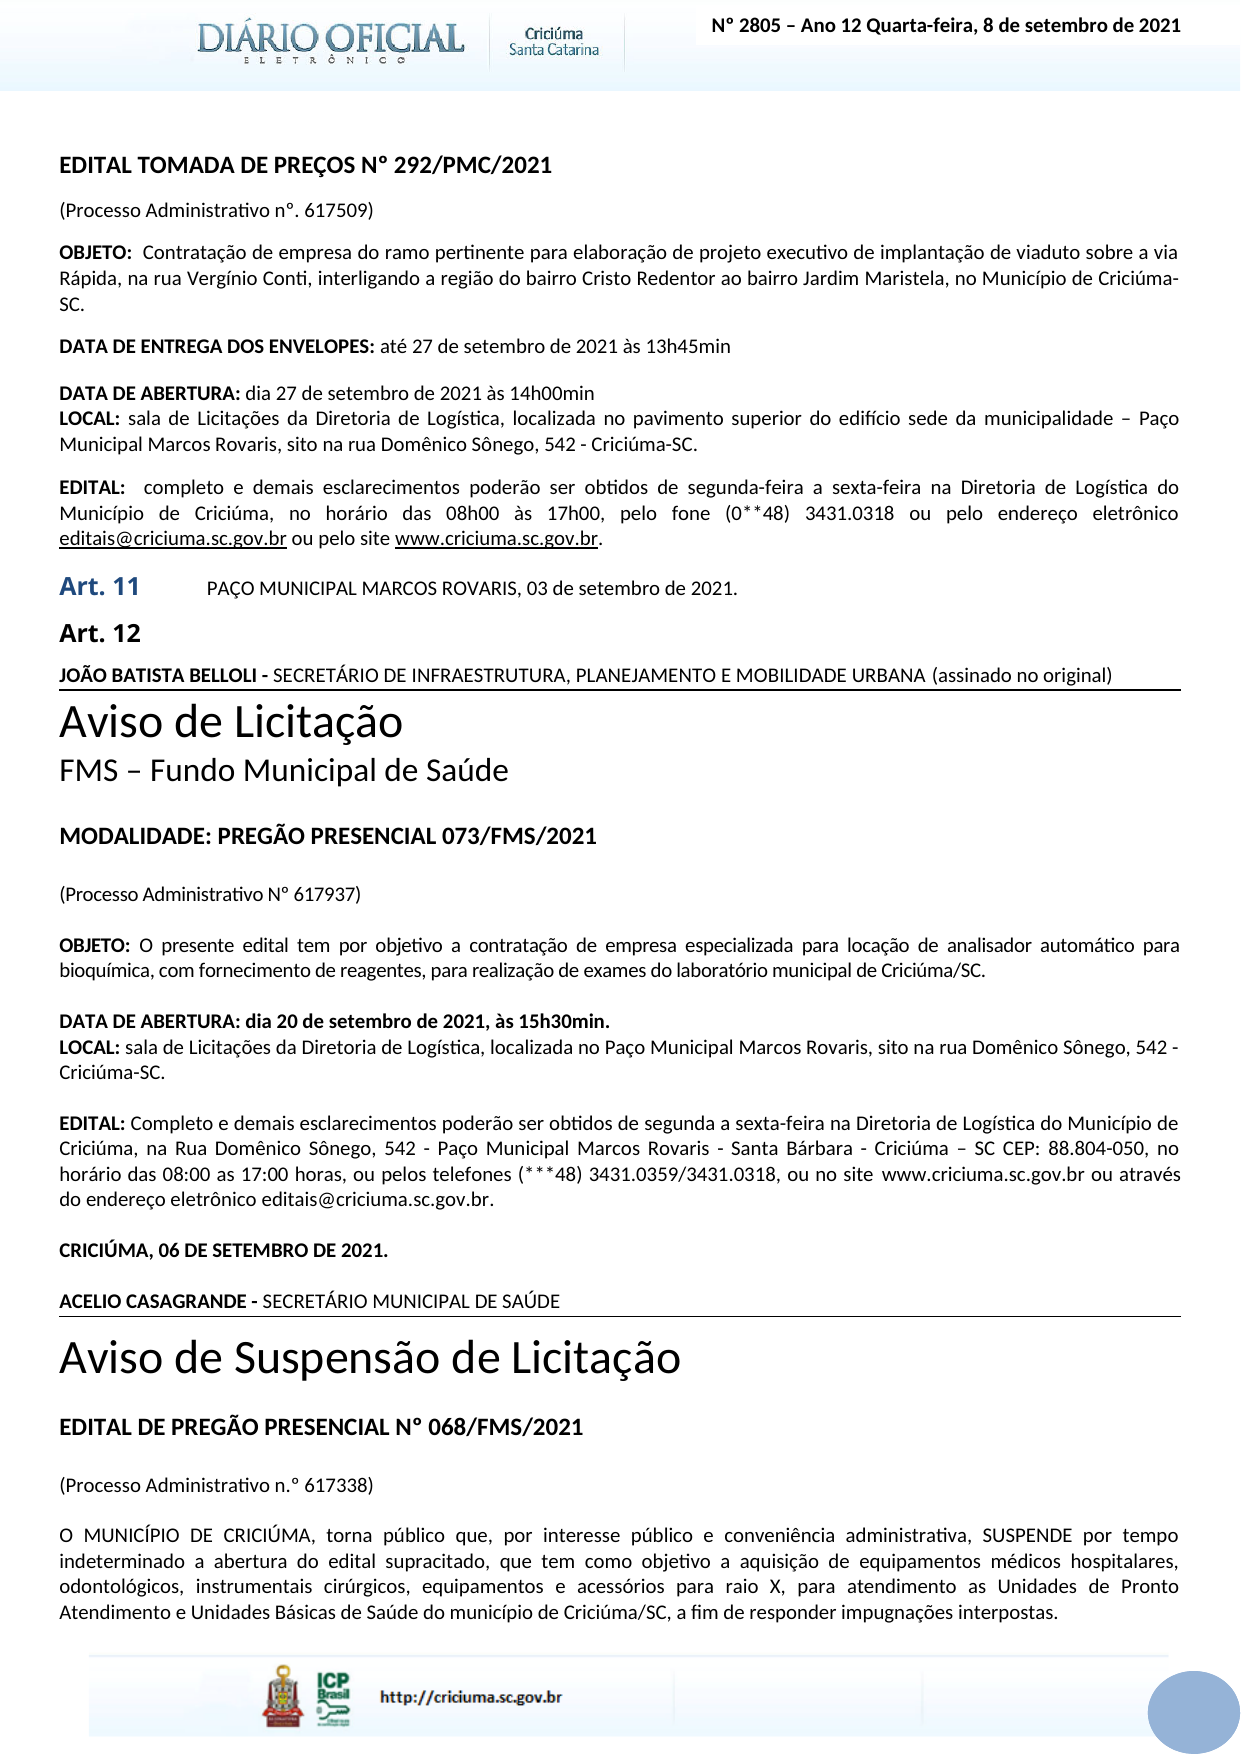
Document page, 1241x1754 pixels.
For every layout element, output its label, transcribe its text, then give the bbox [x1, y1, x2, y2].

text EDITAL DE PREGÃO PRESENCIAL Nº 068/FMS/2021 [59, 1411, 1181, 1441]
text EDITAL: Completo e demais esclarecimentos poderão ser obtidos de segunda a sexta-feira na Diretoria de Logística do Município de Criciúma, na Rua Domênico Sônego, 542 - Paço Municipal Marcos Rovaris - Santa Bárbara - Criciúma – SC CEP: 88.804-050, no horário das 08:00 as 17:00 horas, ou pelos telefones (***48) 3431.0359/3431.0318, ou no site www.criciuma.sc.gov.br ou através do endereço eletrônico editais@criciuma.sc.gov.br. [59, 1110, 1181, 1212]
text CRICIÚMA, 06 DE SETEMBRO DE 2021. [59, 1237, 1181, 1263]
text DATA DE ABERTURA: dia 20 de setembro de 2021, às 15h30min. [59, 1008, 1181, 1034]
text PAÇO MUNICIPAL MARCOS ROVARIS, 03 de setembro de 2021. [59, 568, 1055, 602]
text LOCAL: sala de Licitações da Diretoria de Logística, localizada no Paço Municipal Marcos Rovaris, sito na rua Domênico Sônego, 542 - Criciúma-SC. [59, 1034, 1181, 1085]
text (Processo Administrativo nº. 617509) [59, 197, 1186, 222]
text (Processo Administrativo n.º 617338) [59, 1472, 1181, 1497]
text Aviso de Licitação [59, 691, 1181, 749]
text (Processo Administrativo Nº 617937) [59, 881, 1181, 907]
text O MUNICÍPIO DE CRICIÚMA, torna público que, por interesse público e conveniência administrativa, SUSPENDE por tempo indeterminado a abertura do edital supracitado, que tem como objetivo a aquisição de equipamentos médicos hospitalares, odontológicos, instrumentais cirúrgicos, equipamentos e acessórios para raio X, para atendimento as Unidades de Pronto Atendimento e Unidades Básicas de Saúde do município de Criciúma/SC, a fim de responder impugnações interpostas. [59, 1523, 1181, 1624]
text DATA DE ENTREGA DOS ENVELOPES: até 27 de setembro de 2021 às 13h45min [59, 333, 1181, 359]
text OBJETO: Contratação de empresa do ramo pertinente para elaboração de projeto executivo de implantação de viaduto sobre a via Rápida, na rua Vergínio Conti, interligando a região do bairro Cristo Redentor ao bairro Jardim Maristela, no Município de Criciúma-SC. [59, 239, 1181, 316]
text JOÃO BATISTA BELLOLI - SECRETÁRIO DE INFRAESTRUTURA, PLANEJAMENTO E MOBILIDADE URBANA (assinado no original) [59, 662, 1181, 689]
text EDITAL: completo e demais esclarecimentos poderão ser obtidos de segunda-feira a sexta-feira na Diretoria de Logística do Município de Criciúma, no horário das 08h00 às 17h00, pelo fone (0**48) 3431.0318 ou pelo endereço eletrônico editais@criciuma.sc.gov.br ou pelo site www.criciuma.sc.gov.br. [59, 474, 1181, 551]
text MODALIDADE: PREGÃO PRESENCIAL 073/FMS/2021 [59, 820, 1181, 851]
text FMS – Fundo Municipal de Saúde [59, 749, 1181, 790]
text OBJETO: O presente edital tem por objetivo a contratação de empresa especializada para locação de analisador automático para bioquímica, com fornecimento de reagentes, para realização de exames do laboratório municipal de Criciúma/SC. [59, 932, 1181, 983]
text EDITAL TOMADA DE PREÇOS Nº 292/PMC/2021 [59, 149, 1181, 179]
text LOCAL: sala de Licitações da Diretoria de Logística, localizada no pavimento superior do edifício sede da municipalidade – Paço Municipal Marcos Rovaris, sito na rua Domênico Sônego, 542 - Criciúma-SC. [59, 406, 1181, 457]
text DATA DE ABERTURA: dia 27 de setembro de 2021 às 14h00min [59, 380, 1181, 406]
text Aviso de Suspensão de Licitação [59, 1327, 1181, 1385]
text ACELIO CASAGRANDE - SECRETÁRIO MUNICIPAL DE SAÚDE [59, 1288, 1181, 1316]
